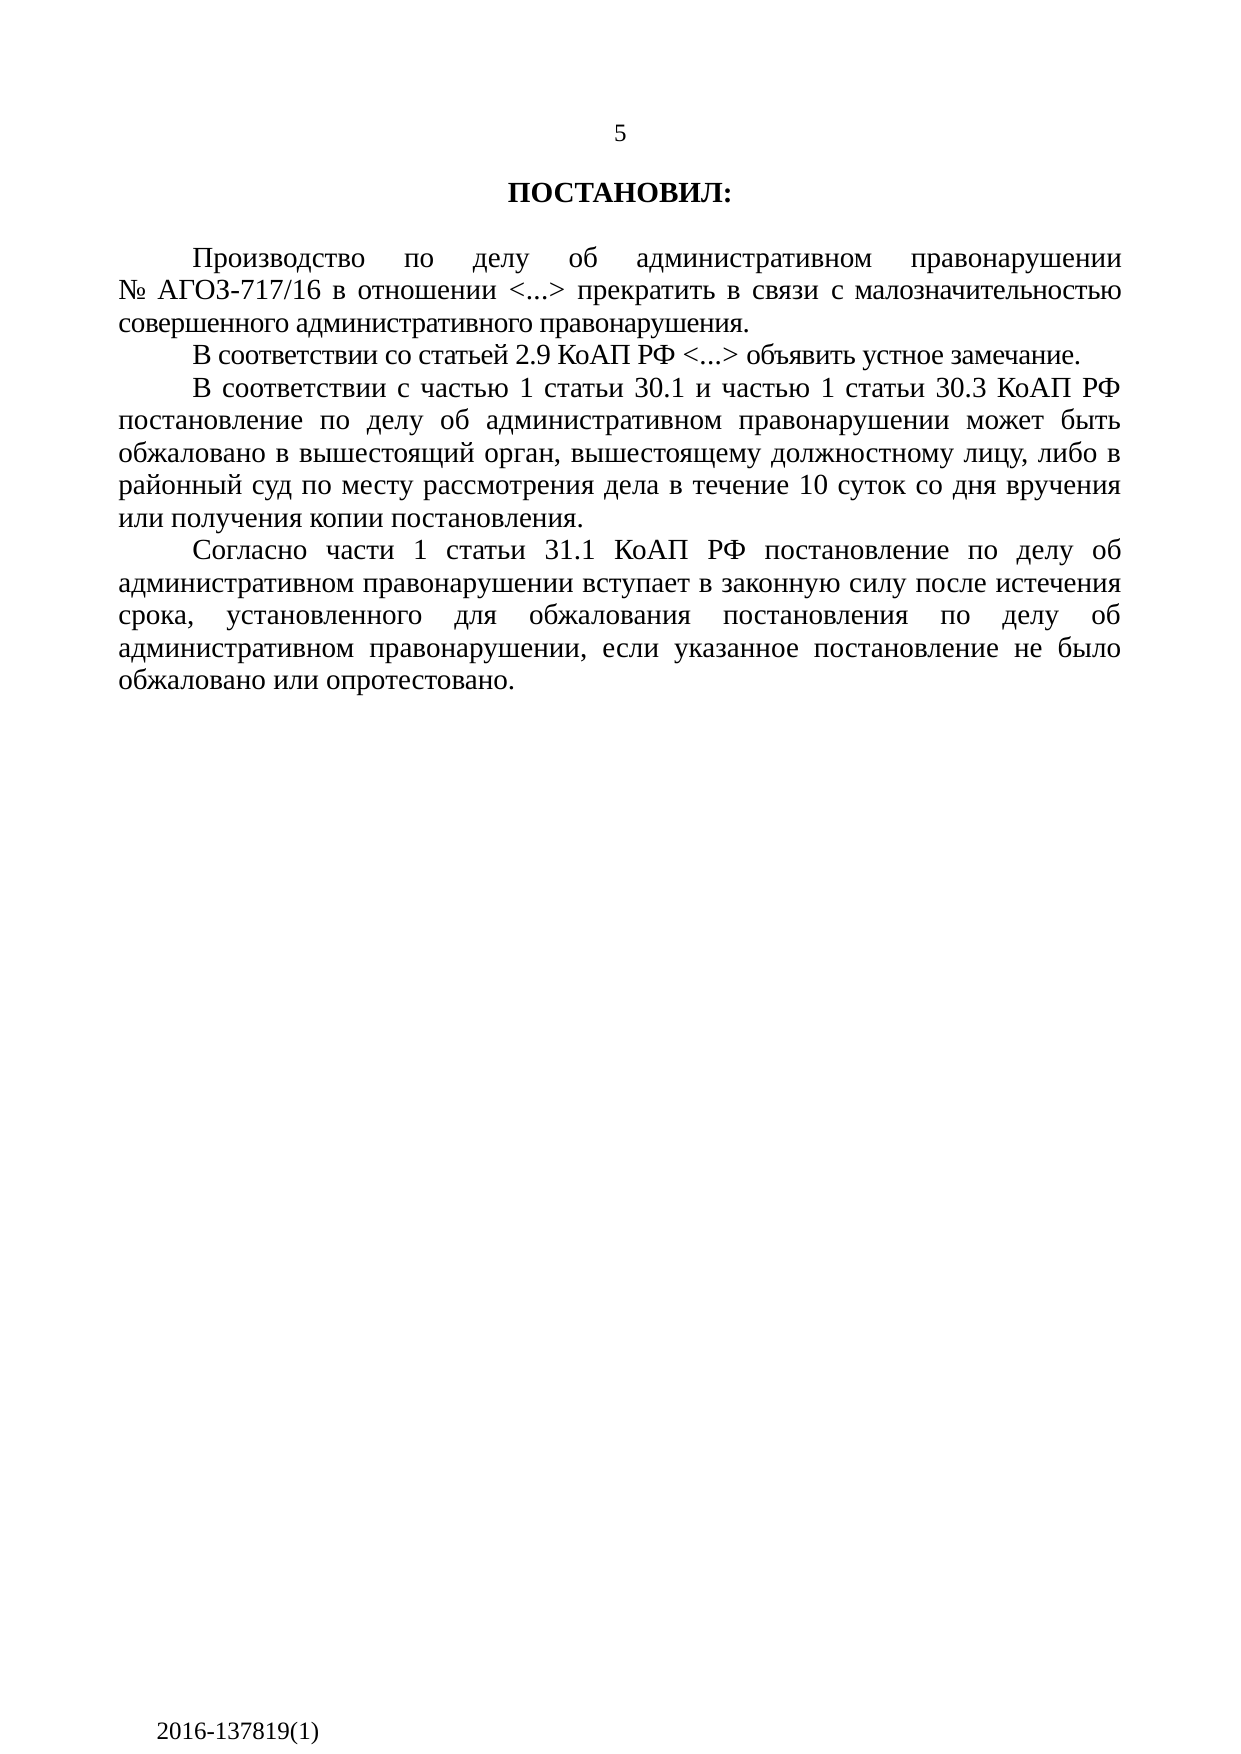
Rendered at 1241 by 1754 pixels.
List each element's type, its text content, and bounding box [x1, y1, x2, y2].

text Производство по делу об административном правонарушении № АГОЗ-717/16 в отношении <...> прекратить в связи с малозначительностью совершенного административного правонарушения. [118, 241, 1122, 339]
text В соответствии со статьей 2.9 КоАП РФ <...> объявить устное замечание. [118, 339, 1122, 371]
text В соответствии с частью 1 статьи 30.1 и частью 1 статьи 30.3 КоАП РФ постановление по делу об административном правонарушении может быть обжаловано в вышестоящий орган, вышестоящему должностному лицу, либо в районный суд по месту рассмотрения дела в течение 10 суток со дня вручения или получения копии постановления. [118, 371, 1122, 534]
text ПОСТАНОВИЛ: [118, 176, 1122, 209]
text Согласно части 1 статьи 31.1 КоАП РФ постановление по делу об административном правонарушении вступает в законную силу после истечения срока, установленного для обжалования постановления по делу об административном правонарушении, если указанное постановление не было обжаловано или опротестовано. [118, 534, 1122, 696]
